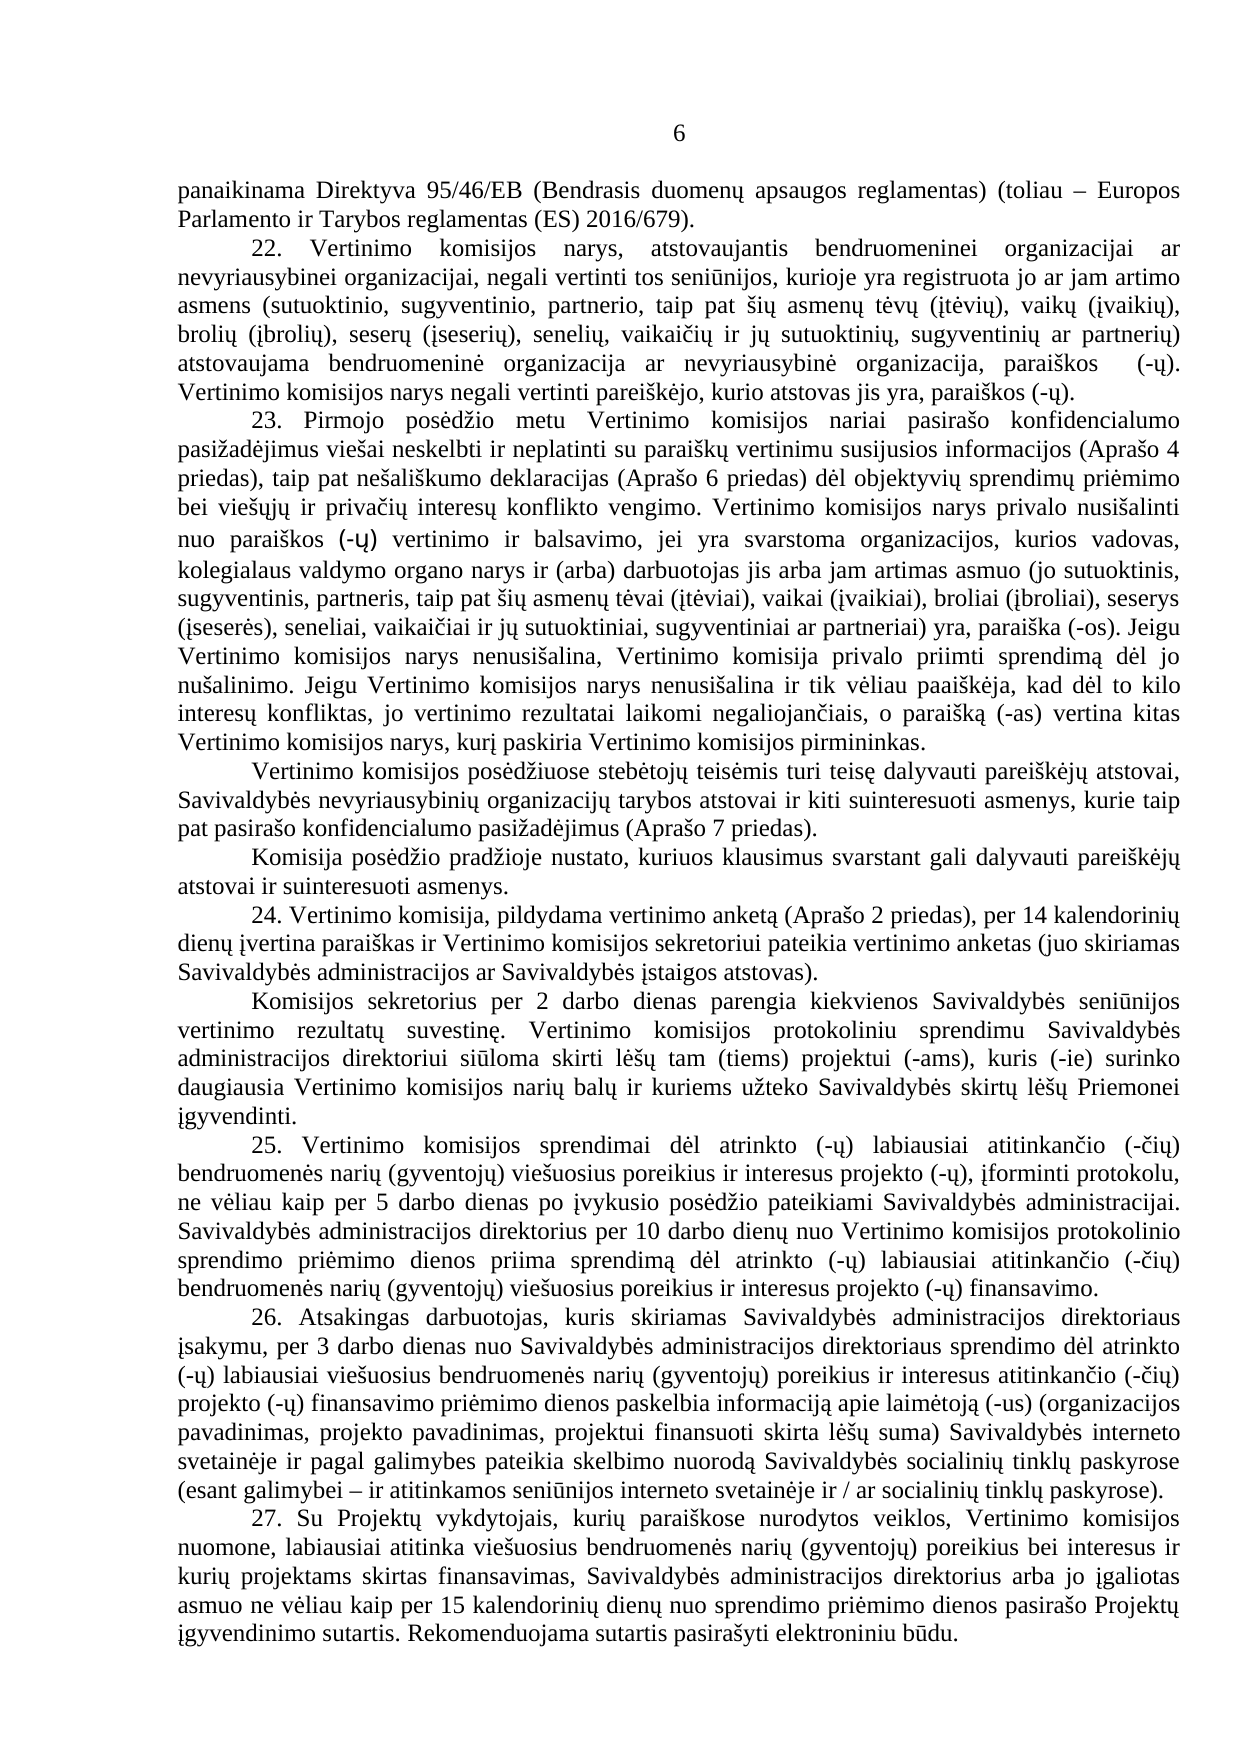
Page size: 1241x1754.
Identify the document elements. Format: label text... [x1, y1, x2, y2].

text 24. Vertinimo komisija, pildydama vertinimo anketą (Aprašo 2 priedas), per 14 kalendorinių dienų įvertina paraiškas ir Vertinimo komisijos sekretoriui pateikia vertinimo anketas (juo skiriamas Savivaldybės administracijos ar Savivaldybės įstaigos atstovas). [177, 900, 1181, 986]
text 26. Atsakingas darbuotojas, kuris skiriamas Savivaldybės administracijos direktoriaus įsakymu, per 3 darbo dienas nuo Savivaldybės administracijos direktoriaus sprendimo dėl atrinkto (-ų) labiausiai viešuosius bendruomenės narių (gyventojų) poreikius ir interesus atitinkančio (-čių) projekto (-ų) finansavimo priėmimo dienos paskelbia informaciją apie laimėtoją (-us) (organizacijos pavadinimas, projekto pavadinimas, projektui finansuoti skirta lėšų suma) Savivaldybės interneto svetainėje ir pagal galimybes pateikia skelbimo nuorodą Savivaldybės socialinių tinklų paskyrose (esant galimybei – ir atitinkamos seniūnijos interneto svetainėje ir / ar socialinių tinklų paskyrose). [177, 1302, 1181, 1503]
text panaikinama Direktyva 95/46/EB (Bendrasis duomenų apsaugos reglamentas) (toliau – Europos Parlamento ir Tarybos reglamentas (ES) 2016/679). [177, 176, 1181, 233]
text Komisija posėdžio pradžioje nustato, kuriuos klausimus svarstant gali dalyvauti pareiškėjų atstovai ir suinteresuoti asmenys. [177, 842, 1181, 900]
text 23. Pirmojo posėdžio metu Vertinimo komisijos nariai pasirašo konfidencialumo pasižadėjimus viešai neskelbti ir neplatinti su paraiškų vertinimu susijusios informacijos (Aprašo 4 priedas), taip pat nešališkumo deklaracijas (Aprašo 6 priedas) dėl objektyvių sprendimų priėmimo bei viešųjų ir privačių interesų konflikto vengimo. Vertinimo komisijos narys privalo nusišalinti nuo paraiškos (-ų) vertinimo ir balsavimo, jei yra svarstoma organizacijos, kurios vadovas, kolegialaus valdymo organo narys ir (arba) darbuotojas jis arba jam artimas asmuo (jo sutuoktinis, sugyventinis, partneris, taip pat šių asmenų tėvai (įtėviai), vaikai (įvaikiai), broliai (įbroliai), seserys (įseserės), seneliai, vaikaičiai ir jų sutuoktiniai, sugyventiniai ar partneriai) yra, paraiška (-os). Jeigu Vertinimo komisijos narys nenusišalina, Vertinimo komisija privalo priimti sprendimą dėl jo nušalinimo. Jeigu Vertinimo komisijos narys nenusišalina ir tik vėliau paaiškėja, kad dėl to kilo interesų konfliktas, jo vertinimo rezultatai laikomi negaliojančiais, o paraišką (-as) vertina kitas Vertinimo komisijos narys, kurį paskiria Vertinimo komisijos pirmininkas. [177, 406, 1181, 756]
text 22. Vertinimo komisijos narys, atstovaujantis bendruomeninei organizacijai ar nevyriausybinei organizacijai, negali vertinti tos seniūnijos, kurioje yra registruota jo ar jam artimo asmens (sutuoktinio, sugyventinio, partnerio, taip pat šių asmenų tėvų (įtėvių), vaikų (įvaikių), brolių (įbrolių), seserų (įseserių), senelių, vaikaičių ir jų sutuoktinių, sugyventinių ar partnerių) atstovaujama bendruomeninė organizacija ar nevyriausybinė organizacija, paraiškos (-ų). Vertinimo komisijos narys negali vertinti pareiškėjo, kurio atstovas jis yra, paraiškos (-ų). [177, 233, 1181, 406]
text 27. Su Projektų vykdytojais, kurių paraiškose nurodytos veiklos, Vertinimo komisijos nuomone, labiausiai atitinka viešuosius bendruomenės narių (gyventojų) poreikius bei interesus ir kurių projektams skirtas finansavimas, Savivaldybės administracijos direktorius arba jo įgaliotas asmuo ne vėliau kaip per 15 kalendorinių dienų nuo sprendimo priėmimo dienos pasirašo Projektų įgyvendinimo sutartis. Rekomenduojama sutartis pasirašyti elektroniniu būdu. [177, 1503, 1181, 1647]
text Komisijos sekretorius per 2 darbo dienas parengia kiekvienos Savivaldybės seniūnijos vertinimo rezultatų suvestinę. Vertinimo komisijos protokoliniu sprendimu Savivaldybės administracijos direktoriui siūloma skirti lėšų tam (tiems) projektui (-ams), kuris (-ie) surinko daugiausia Vertinimo komisijos narių balų ir kuriems užteko Savivaldybės skirtų lėšų Priemonei įgyvendinti. [177, 986, 1181, 1130]
text Vertinimo komisijos posėdžiuose stebėtojų teisėmis turi teisę dalyvauti pareiškėjų atstovai, Savivaldybės nevyriausybinių organizacijų tarybos atstovai ir kiti suinteresuoti asmenys, kurie taip pat pasirašo konfidencialumo pasižadėjimus (Aprašo 7 priedas). [177, 756, 1181, 842]
text 25. Vertinimo komisijos sprendimai dėl atrinkto (-ų) labiausiai atitinkančio (-čių) bendruomenės narių (gyventojų) viešuosius poreikius ir interesus projekto (-ų), įforminti protokolu, ne vėliau kaip per 5 darbo dienas po įvykusio posėdžio pateikiami Savivaldybės administracijai. Savivaldybės administracijos direktorius per 10 darbo dienų nuo Vertinimo komisijos protokolinio sprendimo priėmimo dienos priima sprendimą dėl atrinkto (-ų) labiausiai atitinkančio (-čių) bendruomenės narių (gyventojų) viešuosius poreikius ir interesus projekto (-ų) finansavimo. [177, 1130, 1181, 1302]
